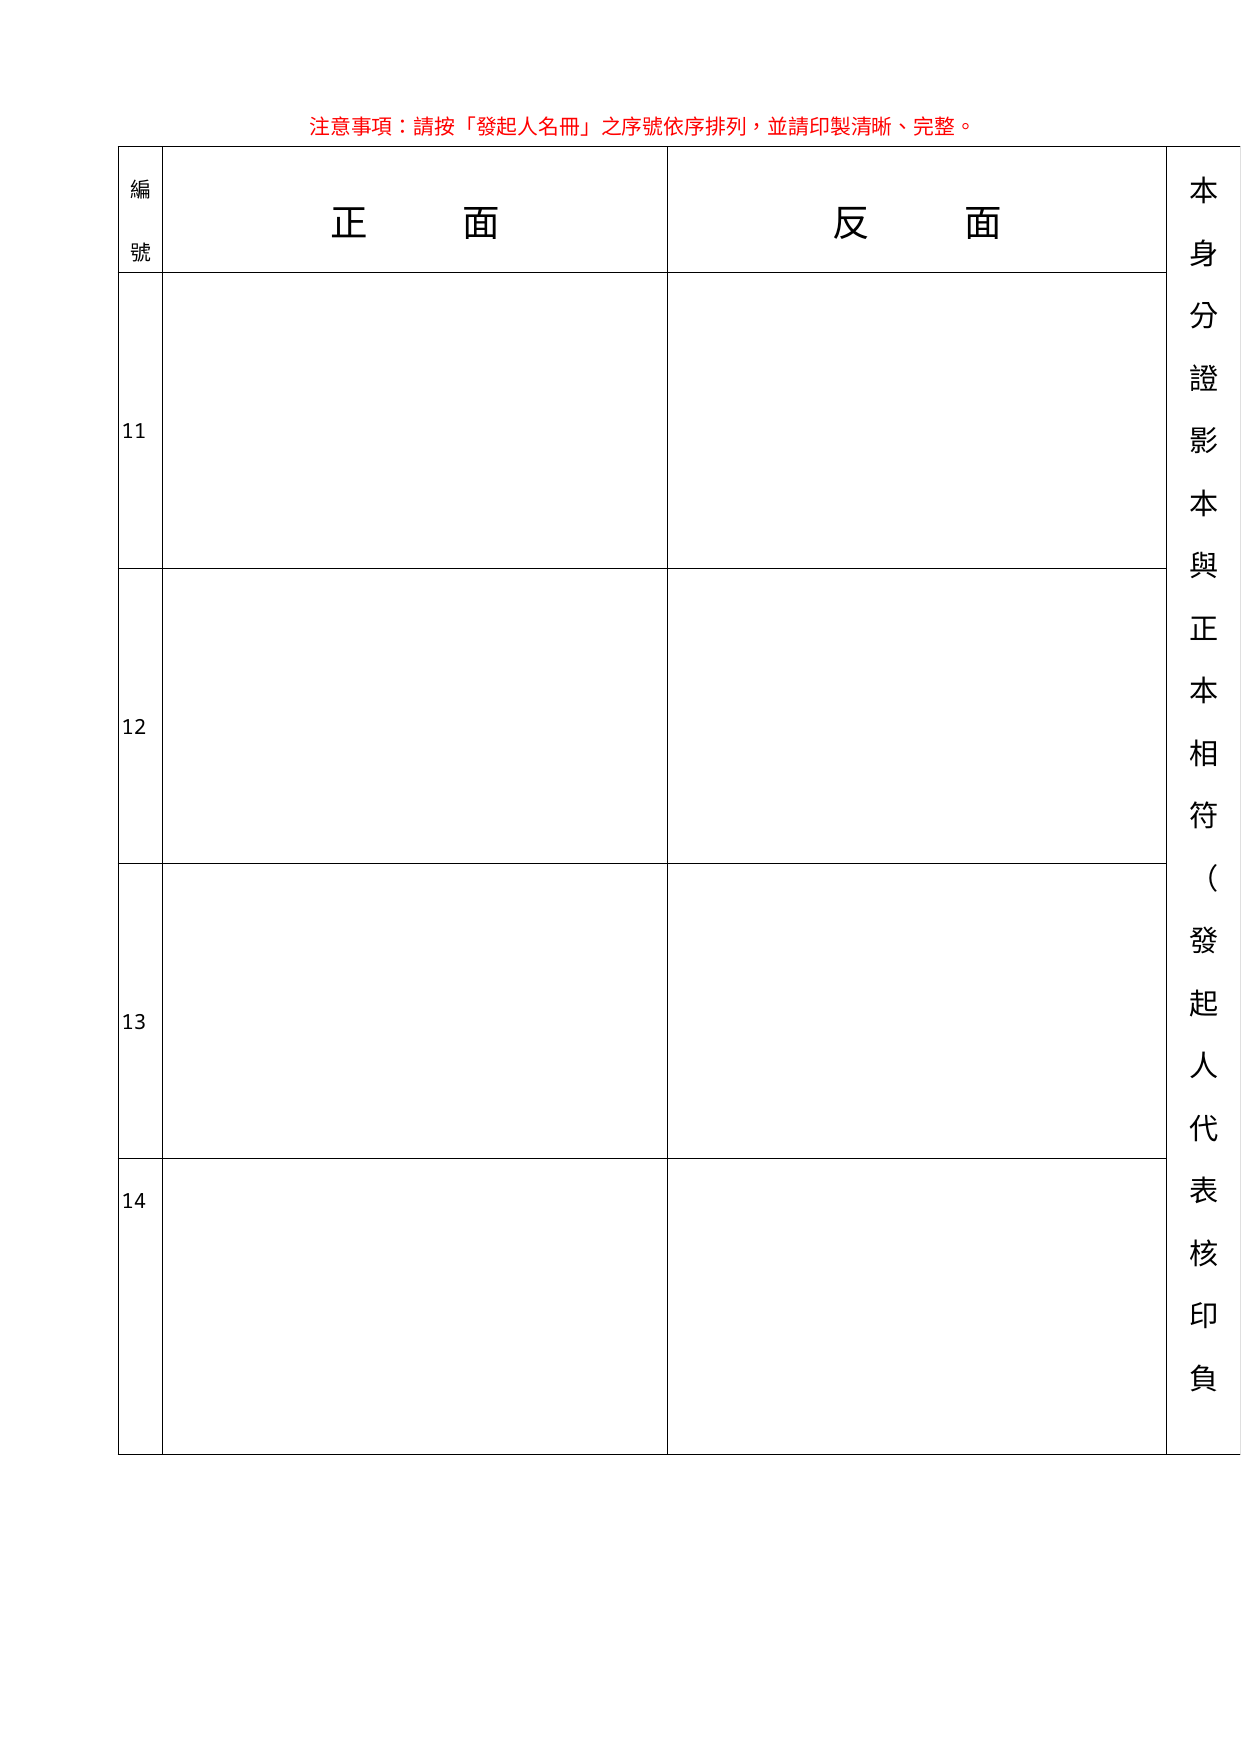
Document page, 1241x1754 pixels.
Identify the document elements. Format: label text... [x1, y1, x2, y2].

table_cell [668, 1159, 1166, 1453]
table_header 注意事項：請按「發起人名冊」之序號依序排列，並請印製清晰、完整。 [118, 84, 1167, 146]
table_cell [668, 569, 1166, 863]
table_cell [163, 273, 667, 567]
table_cell 反 面 [668, 147, 1166, 272]
table_cell 編號 [119, 147, 162, 272]
table_cell 本身分證影本與正本相符（發起人代表核印負責） [1167, 147, 1240, 1453]
table_cell 13 [119, 864, 162, 1158]
table_cell [163, 864, 667, 1158]
table_cell 正 面 [163, 147, 667, 272]
table_cell 14 [119, 1159, 162, 1453]
table_cell [668, 864, 1166, 1158]
table_cell [163, 569, 667, 863]
table_cell [668, 273, 1166, 567]
table_header [1167, 84, 1240, 146]
table_cell [163, 1159, 667, 1453]
table_cell 12 [119, 569, 162, 863]
table_cell 11 [119, 273, 162, 567]
